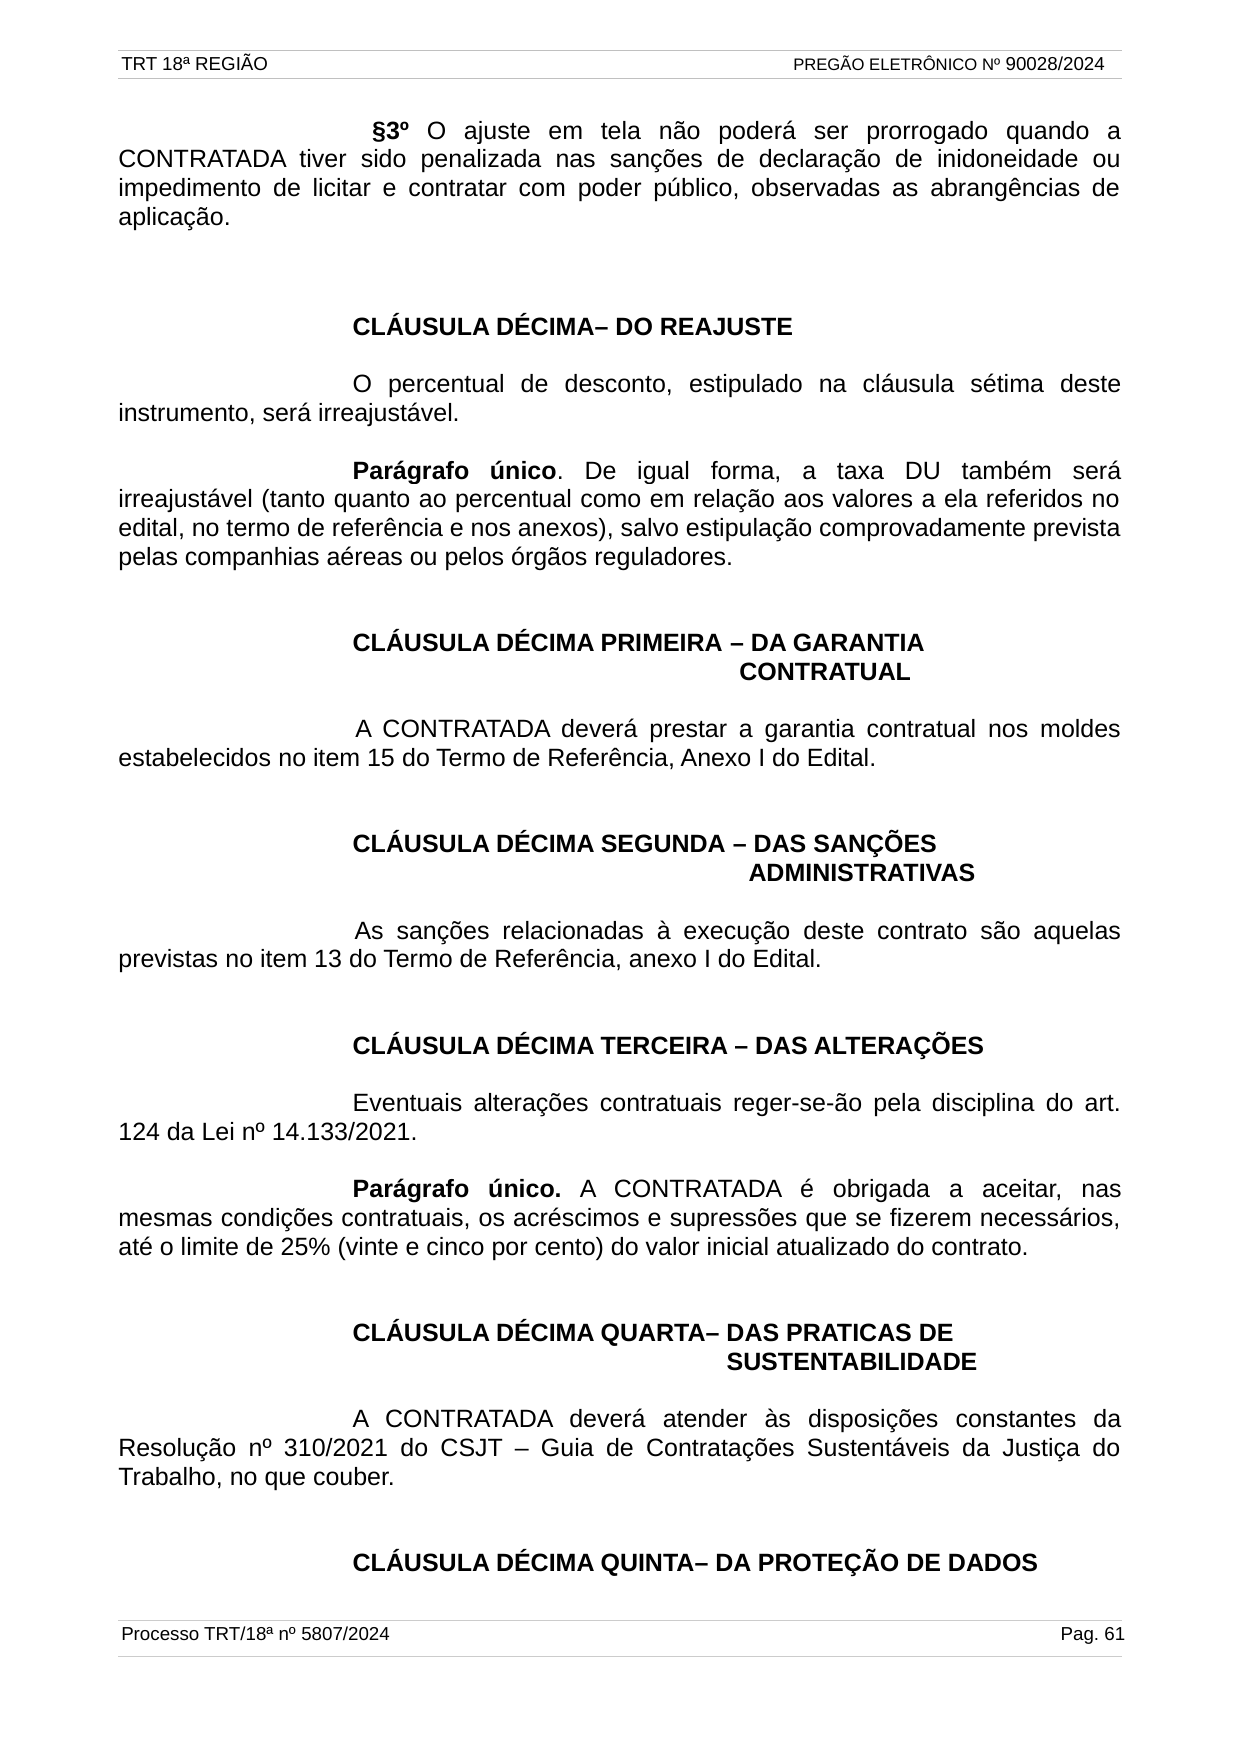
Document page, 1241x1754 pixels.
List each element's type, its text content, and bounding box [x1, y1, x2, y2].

text CLÁUSULA DÉCIMA SEGUNDA – DAS SANÇÕES [118, 829, 1122, 858]
text SUSTENTABILIDADE [118, 1347, 1122, 1376]
text CLÁUSULA DÉCIMA QUINTA– DA PROTEÇÃO DE DADOS [118, 1548, 1122, 1577]
text CLÁUSULA DÉCIMA TERCEIRA – DAS ALTERAÇÕES [118, 1031, 1122, 1059]
text CLÁUSULA DÉCIMA QUARTA– DAS PRATICAS DE [118, 1318, 1122, 1347]
text A CONTRATADA deverá atender às disposições constantes da Resolução nº 310/2021 do CSJT – Guia de Contratações Sustentáveis da Justiça do Trabalho, no que couber. [118, 1404, 1122, 1491]
text Eventuais alterações contratuais reger-se-ão pela disciplina do art. 124 da Lei nº 14.133/2021. [118, 1088, 1122, 1146]
text §3º O ajuste em tela não poderá ser prorrogado quando a CONTRATADA tiver sido penalizada nas sanções de declaração de inidoneidade ou impedimento de licitar e contratar com poder público, observadas as abrangências de aplicação. [118, 116, 1122, 231]
text CLÁUSULA DÉCIMA PRIMEIRA – DA GARANTIA [118, 628, 1122, 657]
text A CONTRATADA deverá prestar a garantia contratual nos moldes estabelecidos no item 15 do Termo de Referência, Anexo I do Edital. [118, 714, 1122, 772]
text As sanções relacionadas à execução deste contrato são aquelas previstas no item 13 do Termo de Referência, anexo I do Edital. [118, 916, 1122, 973]
text CLÁUSULA DÉCIMA– DO REAJUSTE [118, 312, 1122, 341]
text ADMINISTRATIVAS [118, 858, 1122, 887]
text CONTRATUAL [118, 657, 1122, 686]
text Parágrafo único. De igual forma, a taxa DU também será irreajustável (tanto quanto ao percentual como em relação aos valores a ela referidos no edital, no termo de referência e nos anexos), salvo estipulação comprovadamente prevista pelas companhias aéreas ou pelos órgãos reguladores. [118, 456, 1122, 571]
text O percentual de desconto, estipulado na cláusula sétima deste instrumento, será irreajustável. [118, 369, 1122, 427]
text Parágrafo único. A CONTRATADA é obrigada a aceitar, nas mesmas condições contratuais, os acréscimos e supressões que se fizerem necessários, até o limite de 25% (vinte e cinco por cento) do valor inicial atualizado do contrato. [118, 1174, 1122, 1261]
